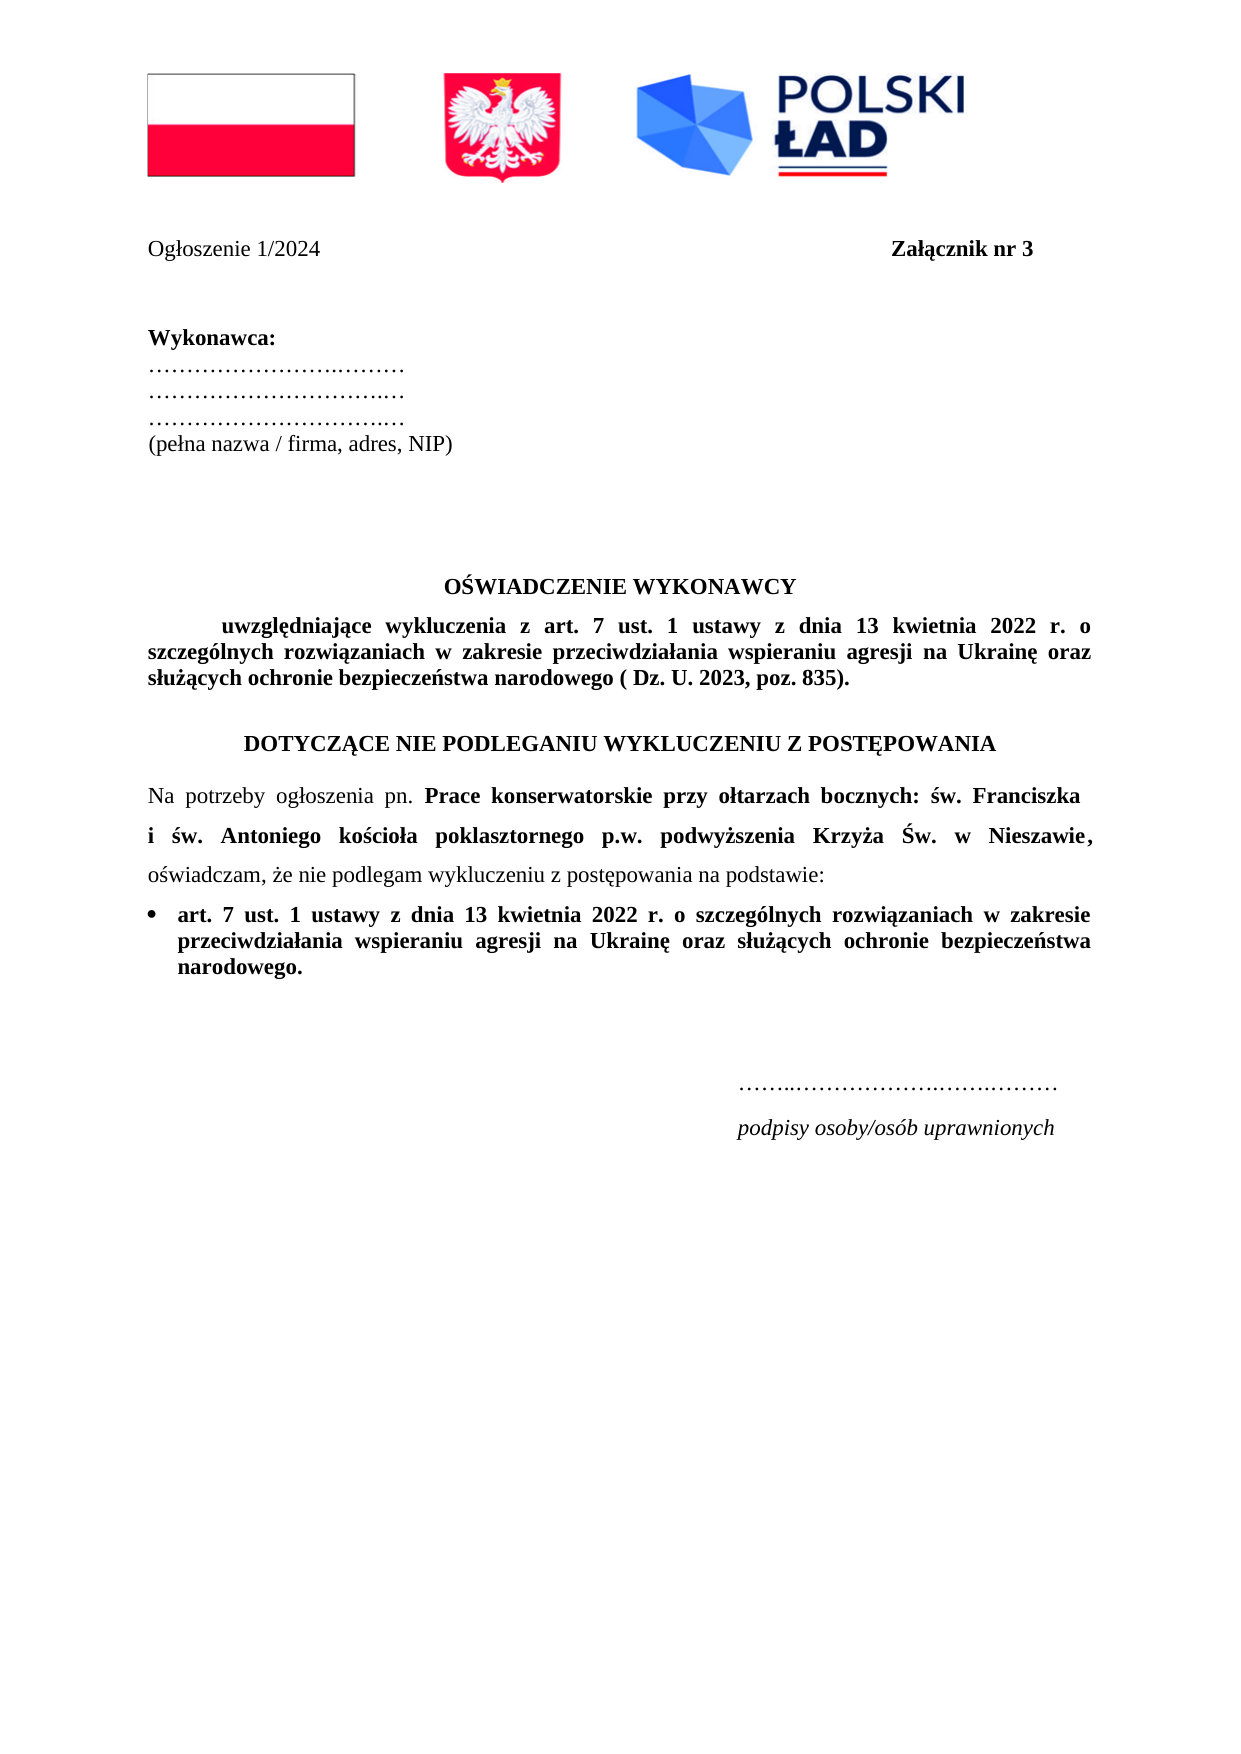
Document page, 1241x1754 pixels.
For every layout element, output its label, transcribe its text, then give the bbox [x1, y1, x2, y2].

text DOTYCZĄCE NIE PODLEGANIU WYKLUCZENIU Z POSTĘPOWANIA [148, 729, 1093, 756]
text OŚWIADCZENIE WYKONAWCY [148, 573, 1093, 599]
text Ogłoszenie 1/2024 Załącznik nr 3 [148, 235, 1093, 294]
text (pełna nazwa / firma, adres, NIP) [148, 430, 1093, 456]
text podpisy osoby/osób uprawnionych [664, 1113, 1093, 1140]
text ………………………….… [148, 403, 1085, 430]
text Wykonawca: [148, 324, 1093, 351]
text Na potrzeby ogłoszenia pn. Prace konserwatorskie przy ołtarzach bocznych: św. Franciszka i św. Antoniego kościoła poklasztornego p.w. podwyższenia Krzyża Św. w Nieszawie, oświadczam, że nie podlegam wykluczeniu z postępowania na podstawie: [148, 782, 1093, 888]
text uwzględniające wykluczenia z art. 7 ust. 1 ustawy z dnia 13 kwietnia 2022 r. o szczególnych rozwiązaniach w zakresie przeciwdziałania wspieraniu agresji na Ukrainę oraz służących ochronie bezpieczeństwa narodowego ( Dz. U. 2023, poz. 835). [148, 612, 1093, 691]
list art. 7 ust. 1 ustawy z dnia 13 kwietnia 2022 r. o szczególnych rozwiązaniach w zakresie przeciwdziałania wspieraniu agresji na Ukrainę oraz służących ochronie bezpieczeństwa narodowego. [148, 901, 1093, 980]
text ……..……………….…….……… [664, 1069, 1093, 1095]
text …………………….……… ………………………….… [148, 351, 1085, 403]
